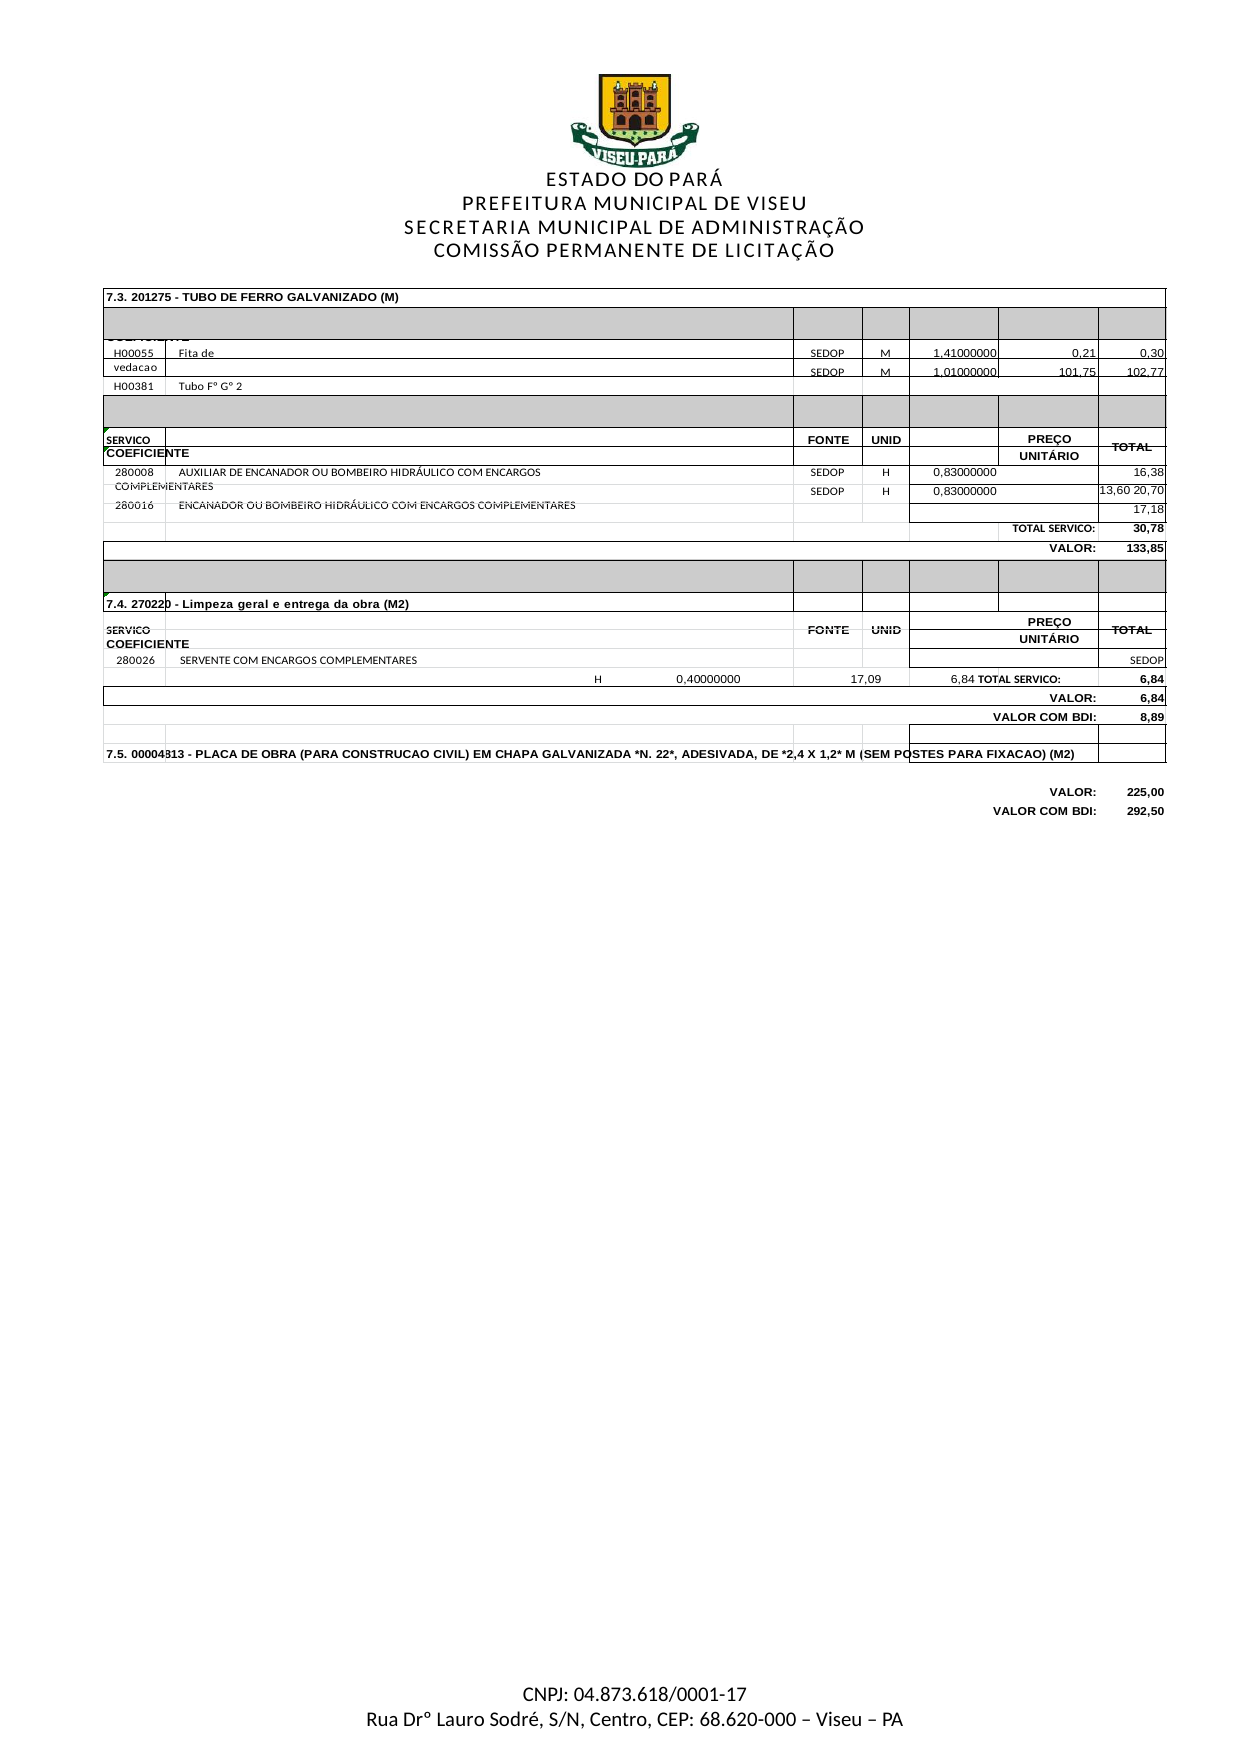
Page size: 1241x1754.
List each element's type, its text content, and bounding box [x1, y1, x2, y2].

text H [863, 485, 909, 498]
text SERVICO FONTE UNID COEFICIENTE [106, 433, 165, 446]
text SERVICO FONTE UNID COEFICIENTE [166, 433, 793, 446]
text VALOR: 6,84 [993, 692, 1165, 705]
text TOTAL [1112, 441, 1165, 446]
text SERVICO FONTE UNID COEFICIENTE [106, 447, 165, 460]
text SEDOP [810, 485, 862, 498]
text H [863, 466, 909, 479]
text TOTAL [1112, 623, 1165, 629]
text TOTAL [1112, 447, 1165, 454]
text [166, 359, 258, 374]
text vedacao [114, 359, 165, 374]
text SEDOP [810, 466, 862, 479]
text 0,83000000 [910, 466, 999, 479]
text SEDOP [810, 346, 862, 358]
text 0,21 [1072, 346, 1098, 358]
text 17,18 [1099, 504, 1164, 516]
text H00055 [114, 346, 165, 358]
text [1062, 466, 1098, 484]
text 7.3. 201275 - TUBO DE FERRO GALVANIZADO (M) [106, 291, 996, 304]
text 7.5. 00004813 - PLACA DE OBRA (PARA CONSTRUCAO CIVIL) EM CHAPA GALVANIZADA *N. 22*, ADESIVADA, DE *2,4 X 1,2* M (SEM POSTES PARA FIXACAO) (M2) [166, 748, 793, 761]
text PREÇO [1028, 616, 1080, 629]
text 13,60 20,70 [1099, 485, 1164, 503]
text 280026 SERVENTE COM ENCARGOS COMPLEMENTARES SEDOP H 0,40000000 17,09 6,84 TOTAL SERVICO: 6,84 [166, 653, 793, 667]
text Fita de [166, 346, 258, 358]
text 280008 AUXILIAR DE ENCANADOR OU BOMBEIRO HIDRÁULICO COM ENCARGOS COMPLEMENTARES [166, 485, 627, 493]
text 0,30 [1099, 346, 1165, 358]
text PREÇO [1028, 433, 1080, 446]
text SERVICO FONTE UNID COEFICIENTE [166, 630, 793, 648]
text SERVICO FONTE UNID COEFICIENTE [910, 433, 996, 446]
text ESTADO DO PARÁ PREFEITURA MUNICIPAL DE VISEU [462, 167, 813, 215]
text 0,83000000 [910, 485, 999, 498]
text SECRETARIA MUNICIPAL DE ADMINISTRAÇÃO COMISSÃO PERMANENTE DE LICITAÇÃO [404, 215, 870, 263]
text 7.4. 270220 - Limpeza geral e entrega da obra (M2) [910, 598, 996, 611]
text SERVICO FONTE UNID COEFICIENTE [166, 623, 793, 629]
text SERVICO FONTE UNID COEFICIENTE [794, 630, 862, 648]
text Rua Drº Lauro Sodré, S/N, Centro, CEP: 68.620-000 – Viseu – PA [366, 1707, 908, 1732]
text SERVICO FONTE UNID COEFICIENTE [910, 630, 996, 648]
text 280016 ENCANADOR OU BOMBEIRO HIDRÁULICO COM ENCARGOS COMPLEMENTARES [166, 504, 627, 512]
text UNITÁRIO [1019, 449, 1080, 462]
text SEDOP [810, 365, 862, 376]
text SERVICO FONTE UNID COEFICIENTE [863, 630, 909, 648]
text 280008 AUXILIAR DE ENCANADOR OU BOMBEIRO HIDRÁULICO COM ENCARGOS COMPLEMENTARES [166, 466, 627, 484]
text 280016 ENCANADOR OU BOMBEIRO HIDRÁULICO COM ENCARGOS COMPLEMENTARES [166, 498, 627, 503]
text 280026 SERVENTE COM ENCARGOS COMPLEMENTARES SEDOP H 0,40000000 17,09 6,84 TOTAL SERVICO: 6,84 [794, 668, 909, 686]
text H00381 Tubo Fº Gº 2 1/2" [114, 379, 165, 395]
text 102,77 [1099, 365, 1165, 376]
text 16,38 [1099, 466, 1164, 484]
text SERVICO FONTE UNID COEFICIENTE [794, 447, 862, 460]
text 30,78 [1099, 523, 1165, 535]
text SERVICO FONTE UNID COEFICIENTE [106, 630, 165, 648]
text 1,41000000 [910, 346, 998, 358]
text SERVICO FONTE UNID COEFICIENTE [794, 433, 862, 446]
text TOTAL SERVICO: [1012, 523, 1098, 535]
text 280026 SERVENTE COM ENCARGOS COMPLEMENTARES SEDOP H 0,40000000 17,09 6,84 TOTAL SERVICO: 6,84 [910, 653, 1098, 667]
text H00381 Tubo Fº Gº 2 1/2" [166, 379, 258, 395]
text SERVICO FONTE UNID COEFICIENTE [910, 447, 996, 460]
text M [863, 365, 909, 376]
text UNITÁRIO [1019, 632, 1080, 645]
text 280026 SERVENTE COM ENCARGOS COMPLEMENTARES SEDOP H 0,40000000 17,09 6,84 TOTAL SERVICO: 6,84 [166, 668, 793, 686]
text CNPJ: 04.873.618/0001-17 [523, 1682, 1166, 1707]
text [1062, 485, 1098, 503]
text 7.4. 270220 - Limpeza geral e entrega da obra (M2) [166, 598, 793, 611]
text TOTAL [1112, 630, 1165, 637]
text VALOR: 225,00 VALOR COM BDI: 292,50 [993, 786, 1167, 818]
text SERVICO FONTE UNID COEFICIENTE [166, 447, 793, 460]
text VALOR COM BDI: 8,89 [993, 706, 1165, 724]
text 1,01000000 [910, 365, 998, 376]
picture [570, 74, 700, 168]
text VALOR: 133,85 [1049, 542, 1165, 554]
text 101,75 [1059, 365, 1098, 376]
text M [863, 346, 909, 358]
